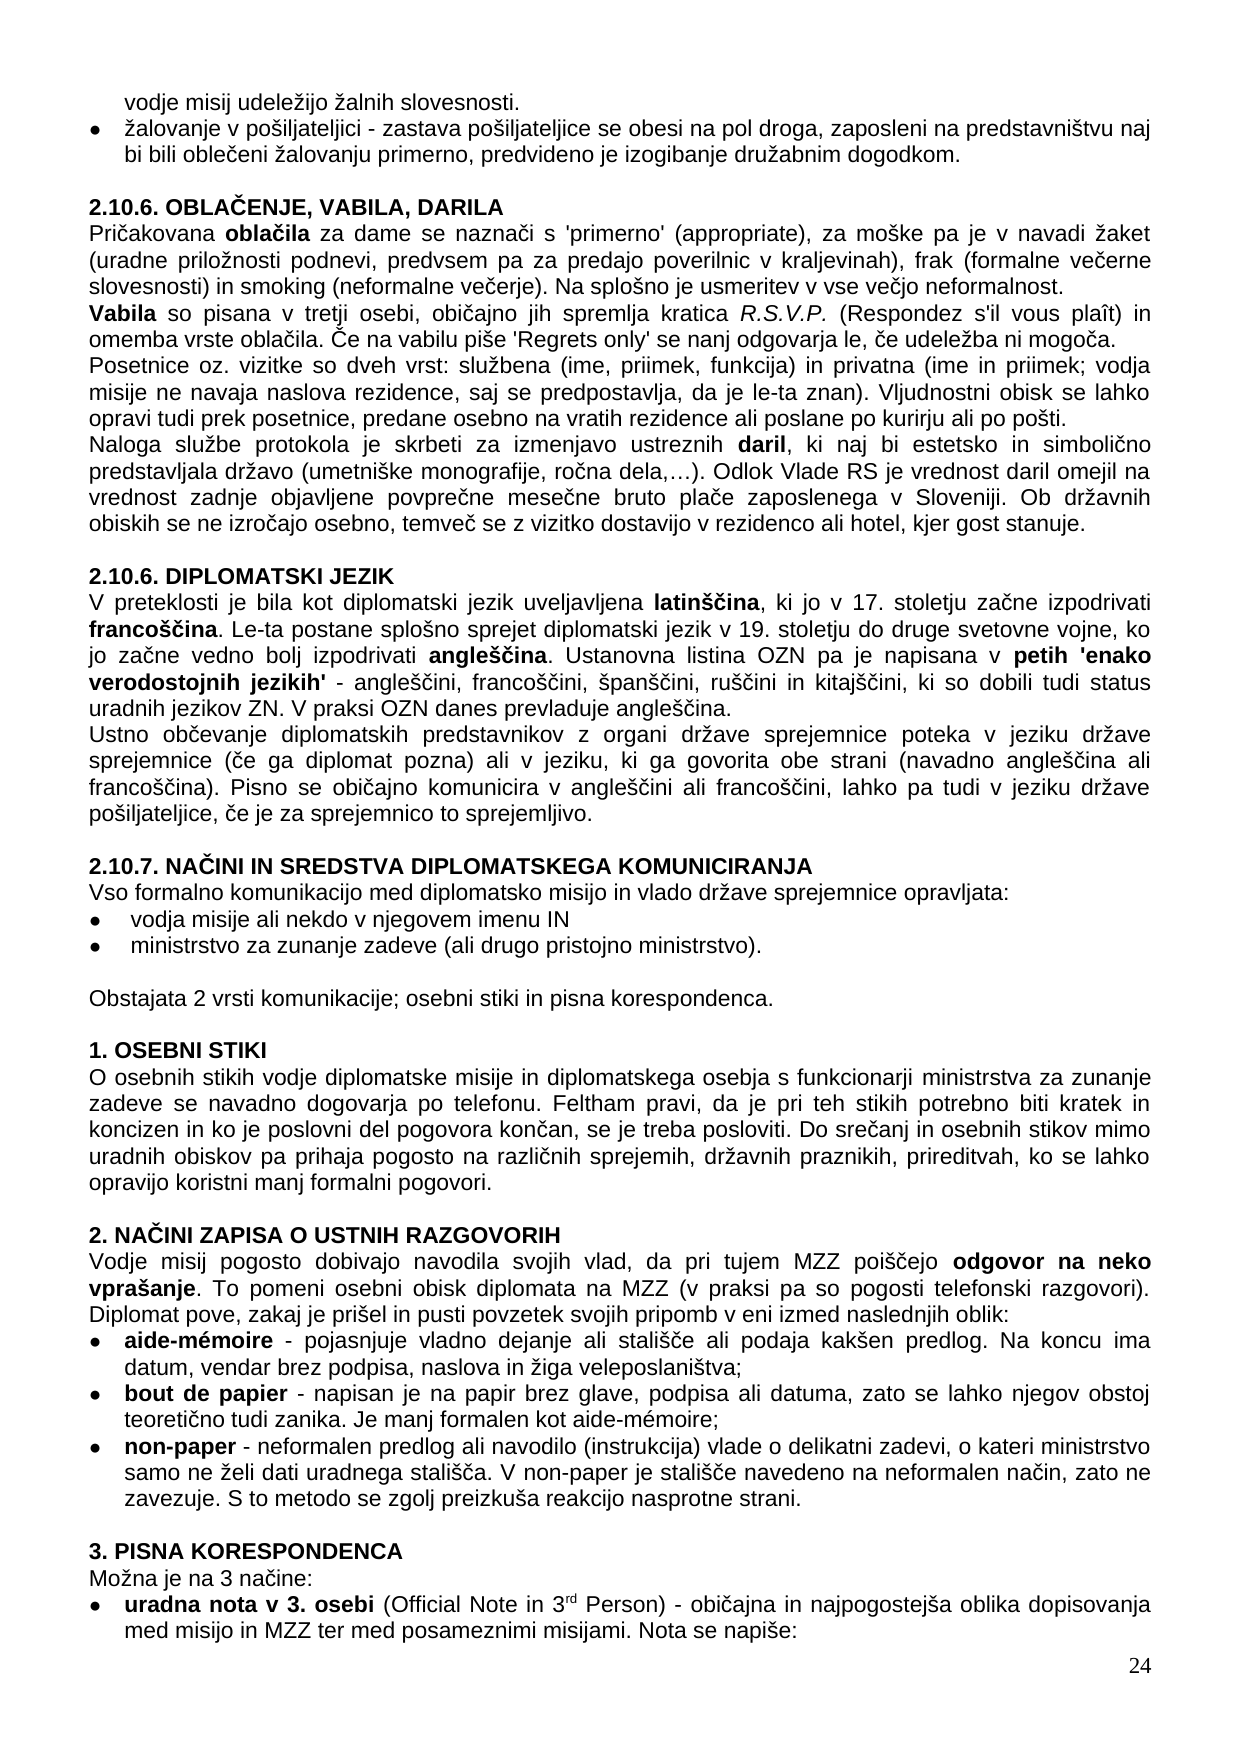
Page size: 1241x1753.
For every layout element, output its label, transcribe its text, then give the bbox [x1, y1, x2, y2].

text 2.10.6. oblačenje, vabila, darila [89, 194, 1152, 220]
text V preteklosti je bila kot diplomatski jezik uveljavljena latinščina, ki jo v 17. stoletju začne izpodrivati francoščina. Le-ta postane splošno sprejet diplomatski jezik v 19. stoletju do druge svetovne vojne, ko jo začne vedno bolj izpodrivati angleščina. Ustanovna listina OZN pa je napisana v petih 'enako verodostojnih jezikih' - angleščini, francoščini, španščini, ruščini in kitajščini, ki so dobili tudi status uradnih jezikov ZN. V praksi OZN danes prevladuje angleščina. [89, 589, 1152, 721]
text Vodje misij pogosto dobivajo navodila svojih vlad, da pri tujem MZZ poiščejo odgovor na neko vprašanje. To pomeni osebni obisk diplomata na MZZ (v praksi pa so pogosti telefonski razgovori). Diplomat pove, zakaj je prišel in pusti povzetek svojih pripomb v eni izmed naslednjih oblik: [89, 1248, 1152, 1327]
list non-paper - neformalen predlog ali navodilo (instrukcija) vlade o delikatni zadevi, o kateri ministrstvo samo ne želi dati uradnega stališča. V non-paper je stališče navedeno na neformalen način, zato ne zavezuje. S to metodo se zgolj preizkuša reakcijo nasprotne strani. [89, 1433, 1152, 1512]
text 2.10.6. DIPLOMATSKI JEZIK [89, 563, 1152, 589]
list ministrstvo za zunanje zadeve (ali drugo pristojno ministrstvo). [89, 932, 1152, 958]
text 1. osebni stiki [89, 1037, 1152, 1064]
text Posetnice oz. vizitke so dveh vrst: službena (ime, priimek, funkcija) in privatna (ime in priimek; vodja misije ne navaja naslova rezidence, saj se predpostavlja, da je le-ta znan). Vljudnostni obisk se lahko opravi tudi prek posetnice, predane osebno na vratih rezidence ali poslane po kurirju ali po pošti. [89, 352, 1152, 431]
list aide-mémoire - pojasnjuje vladno dejanje ali stališče ali podaja kakšen predlog. Na koncu ima datum, vendar brez podpisa, naslova in žiga veleposlaništva; [89, 1327, 1152, 1380]
text Obstajata 2 vrsti komunikacije; osebni stiki in pisna korespondenca. [89, 985, 1152, 1011]
text O osebnih stikih vodje diplomatske misije in diplomatskega osebja s funkcionarji ministrstva za zunanje zadeve se navadno dogovarja po telefonu. Feltham pravi, da je pri teh stikih potrebno biti kratek in koncizen in ko je poslovni del pogovora končan, se je treba posloviti. Do srečanj in osebnih stikov mimo uradnih obiskov pa prihaja pogosto na različnih sprejemih, državnih praznikih, prireditvah, ko se lahko opravijo koristni manj formalni pogovori. [89, 1064, 1152, 1196]
list vodje misij udeležijo žalnih slovesnosti. [89, 89, 1152, 115]
text 3. pisna korespondenca [89, 1538, 1152, 1564]
text Možna je na 3 načine: [89, 1564, 1152, 1591]
text Naloga službe protokola je skrbeti za izmenjavo ustreznih daril, ki naj bi estetsko in simbolično predstavljala državo (umetniške monografije, ročna dela,…). Odlok Vlade RS je vrednost daril omejil na vrednost zadnje objavljene povprečne mesečne bruto plače zaposlenega v Sloveniji. Ob državnih obiskih se ne izročajo osebno, temveč se z vizitko dostavijo v rezidenco ali hotel, kjer gost stanuje. [89, 431, 1152, 537]
text 2. NAČINI ZAPISA O USTNIH RAZGOVORIH [89, 1222, 1152, 1248]
list bout de papier - napisan je na papir brez glave, podpisa ali datuma, zato se lahko njegov obstoj teoretično tudi zanika. Je manj formalen kot aide-mémoire; [89, 1380, 1152, 1433]
list uradna nota v 3. osebi (Official Note in 3rd Person) - običajna in najpogostejša oblika dopisovanja med misijo in MZZ ter med posameznimi misijami. Nota se napiše: [89, 1591, 1152, 1643]
text 2.10.7. NAČINI IN SREDSTVA DIPLOMATSKEGA KOMUNICIRANJA [89, 853, 1152, 879]
list vodja misije ali nekdo v njegovem imenu IN [89, 906, 1152, 932]
text Pričakovana oblačila za dame se naznači s 'primerno' (appropriate), za moške pa je v navadi žaket (uradne priložnosti podnevi, predvsem pa za predajo poverilnic v kraljevinah), frak (formalne večerne slovesnosti) in smoking (neformalne večerje). Na splošno je usmeritev v vse večjo neformalnost. [89, 220, 1152, 299]
text Vabila so pisana v tretji osebi, običajno jih spremlja kratica R.S.V.P. (Respondez s'il vous plaît) in omemba vrste oblačila. Če na vabilu piše 'Regrets only' se nanj odgovarja le, če udeležba ni mogoča. [89, 299, 1152, 352]
text Vso formalno komunikacijo med diplomatsko misijo in vlado države sprejemnice opravljata: [89, 879, 1152, 906]
list žalovanje v pošiljateljici - zastava pošiljateljice se obesi na pol droga, zaposleni na predstavništvu naj bi bili oblečeni žalovanju primerno, predvideno je izogibanje družabnim dogodkom. [89, 115, 1152, 168]
text Ustno občevanje diplomatskih predstavnikov z organi države sprejemnice poteka v jeziku države sprejemnice (če ga diplomat pozna) ali v jeziku, ki ga govorita obe strani (navadno angleščina ali francoščina). Pisno se običajno komunicira v angleščini ali francoščini, lahko pa tudi v jeziku države pošiljateljice, če je za sprejemnico to sprejemljivo. [89, 721, 1152, 827]
